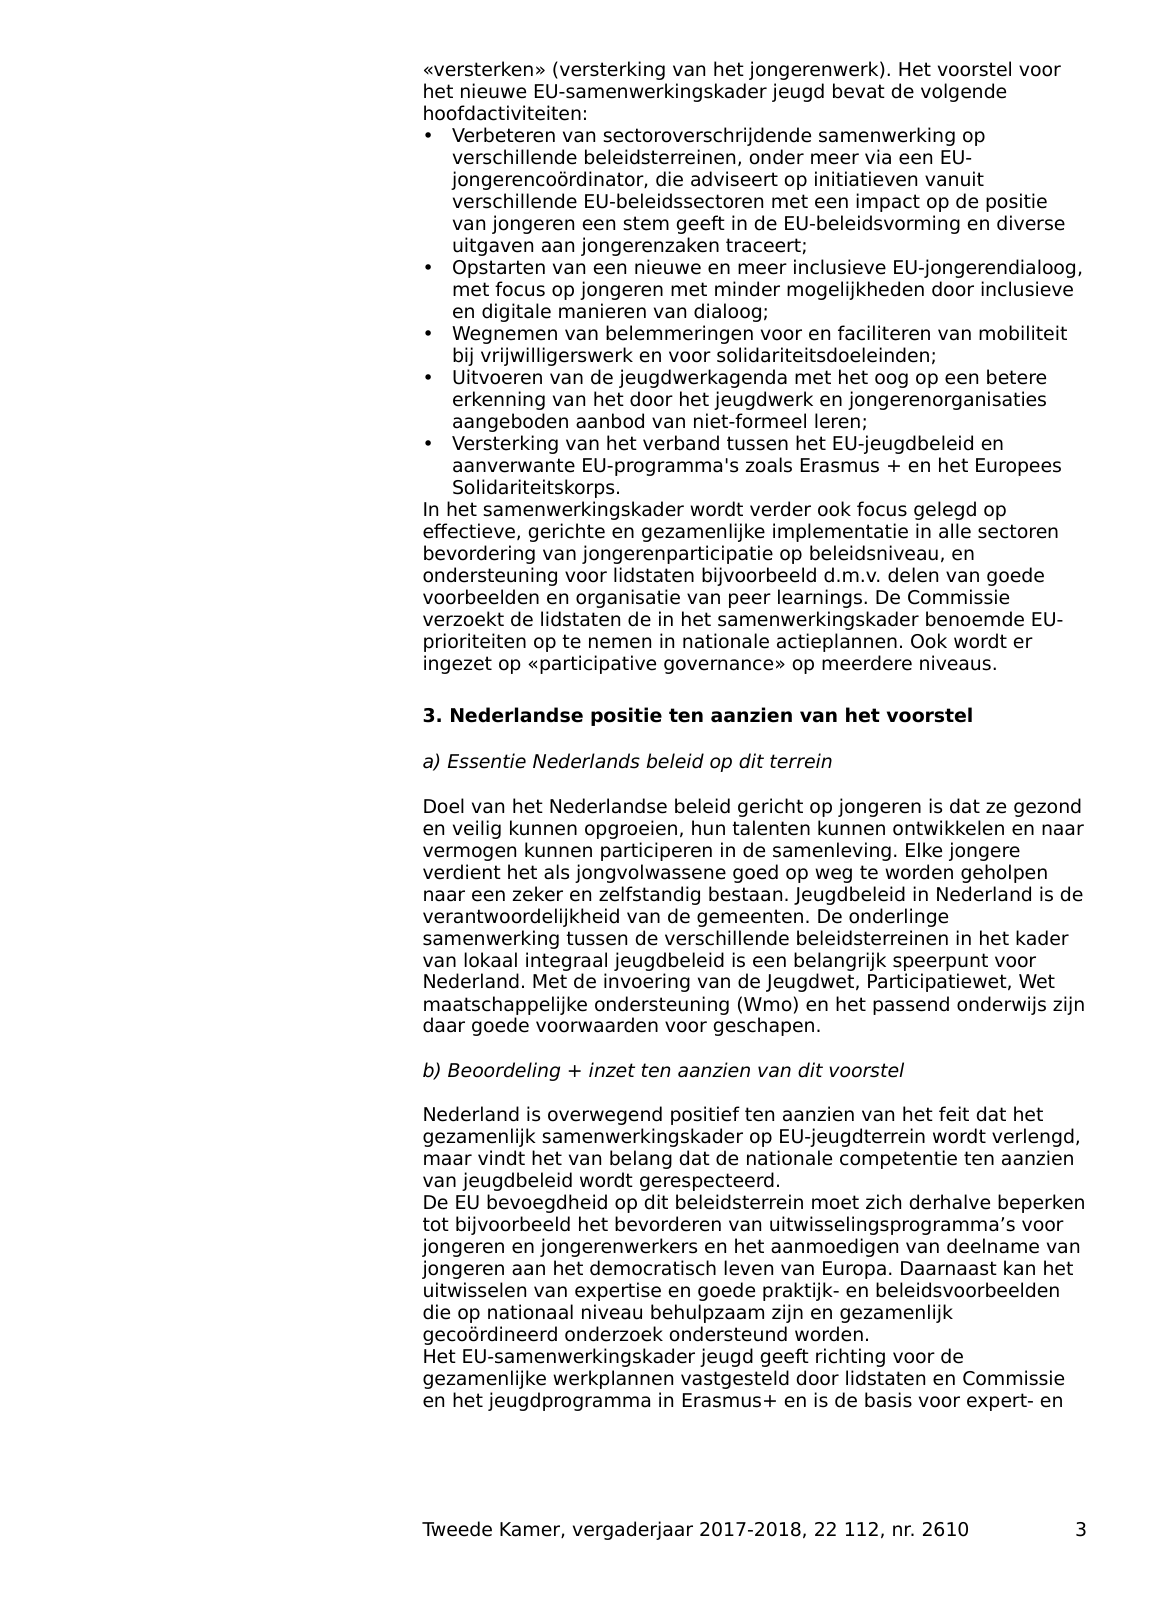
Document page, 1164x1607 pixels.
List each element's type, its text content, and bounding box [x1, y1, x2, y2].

text • Uitvoeren van de jeugdwerkagenda met het oog op een betere erkenning van het door het jeugdwerk en jongerenorganisaties aangeboden aanbod van niet-formeel leren; [422, 367, 1087, 433]
text • Opstarten van een nieuwe en meer inclusieve EU-jongerendialoog, met focus op jongeren met minder mogelijkheden door inclusieve en digitale manieren van dialoog; [422, 257, 1087, 323]
text Het EU-samenwerkingskader jeugd geeft richting voor de gezamenlijke werkplannen vastgesteld door lidstaten en Commissie en het jeugdprogramma in Erasmus+ en is de basis voor expert- en [422, 1346, 1087, 1411]
text • Wegnemen van belemmeringen voor en faciliteren van mobiliteit bij vrijwilligerswerk en voor solidariteitsdoeleinden; [422, 323, 1087, 367]
text Nederland is overwegend positief ten aanzien van het feit dat het gezamenlijk samenwerkingskader op EU-jeugdterrein wordt verlengd, maar vindt het van belang dat de nationale competentie ten aanzien van jeugdbeleid wordt gerespecteerd. [422, 1104, 1087, 1192]
subtitle b) Beoordeling + inzet ten aanzien van dit voorstel [422, 1059, 1087, 1082]
subtitle a) Essentie Nederlands beleid op dit terrein [422, 751, 1087, 773]
text «versterken» (versterking van het jongerenwerk). Het voorstel voor het nieuwe EU-samenwerkingskader jeugd bevat de volgende hoofdactiviteiten: [422, 59, 1087, 125]
text Doel van het Nederlandse beleid gericht op jongeren is dat ze gezond en veilig kunnen opgroeien, hun talenten kunnen ontwikkelen en naar vermogen kunnen participeren in de samenleving. Elke jongere verdient het als jongvolwassene goed op weg te worden geholpen naar een zeker en zelfstandig bestaan. Jeugdbeleid in Nederland is de verantwoordelijkheid van de gemeenten. De onderlinge samenwerking tussen de verschillende beleidsterreinen in het kader van lokaal integraal jeugdbeleid is een belangrijk speerpunt voor Nederland. Met de invoering van de Jeugdwet, Participatiewet, Wet maatschappelijke ondersteuning (Wmo) en het passend onderwijs zijn daar goede voorwaarden voor geschapen. [422, 796, 1087, 1037]
text In het samenwerkingskader wordt verder ook focus gelegd op effectieve, gerichte en gezamenlijke implementatie in alle sectoren bevordering van jongerenparticipatie op beleidsniveau, en ondersteuning voor lidstaten bijvoorbeeld d.m.v. delen van goede voorbeelden en organisatie van peer learnings. De Commissie verzoekt de lidstaten de in het samenwerkingskader benoemde EU-prioriteiten op te nemen in nationale actieplannen. Ook wordt er ingezet op «participative governance» op meerdere niveaus. [422, 499, 1087, 674]
text • Versterking van het verband tussen het EU-jeugdbeleid en aanverwante EU-programma's zoals Erasmus + en het Europees Solidariteitskorps. [422, 433, 1087, 499]
subtitle 3. Nederlandse positie ten aanzien van het voorstel [422, 704, 1087, 726]
text De EU bevoegdheid op dit beleidsterrein moet zich derhalve beperken tot bijvoorbeeld het bevorderen van uitwisselingsprogramma’s voor jongeren en jongerenwerkers en het aanmoedigen van deelname van jongeren aan het democratisch leven van Europa. Daarnaast kan het uitwisselen van expertise en goede praktijk- en beleidsvoorbeelden die op nationaal niveau behulpzaam zijn en gezamenlijk gecoördineerd onderzoek ondersteund worden. [422, 1192, 1087, 1346]
text • Verbeteren van sectoroverschrijdende samenwerking op verschillende beleidsterreinen, onder meer via een EU-jongerencoördinator, die adviseert op initiatieven vanuit verschillende EU-beleidssectoren met een impact op de positie van jongeren een stem geeft in de EU-beleidsvorming en diverse uitgaven aan jongerenzaken traceert; [422, 125, 1087, 257]
